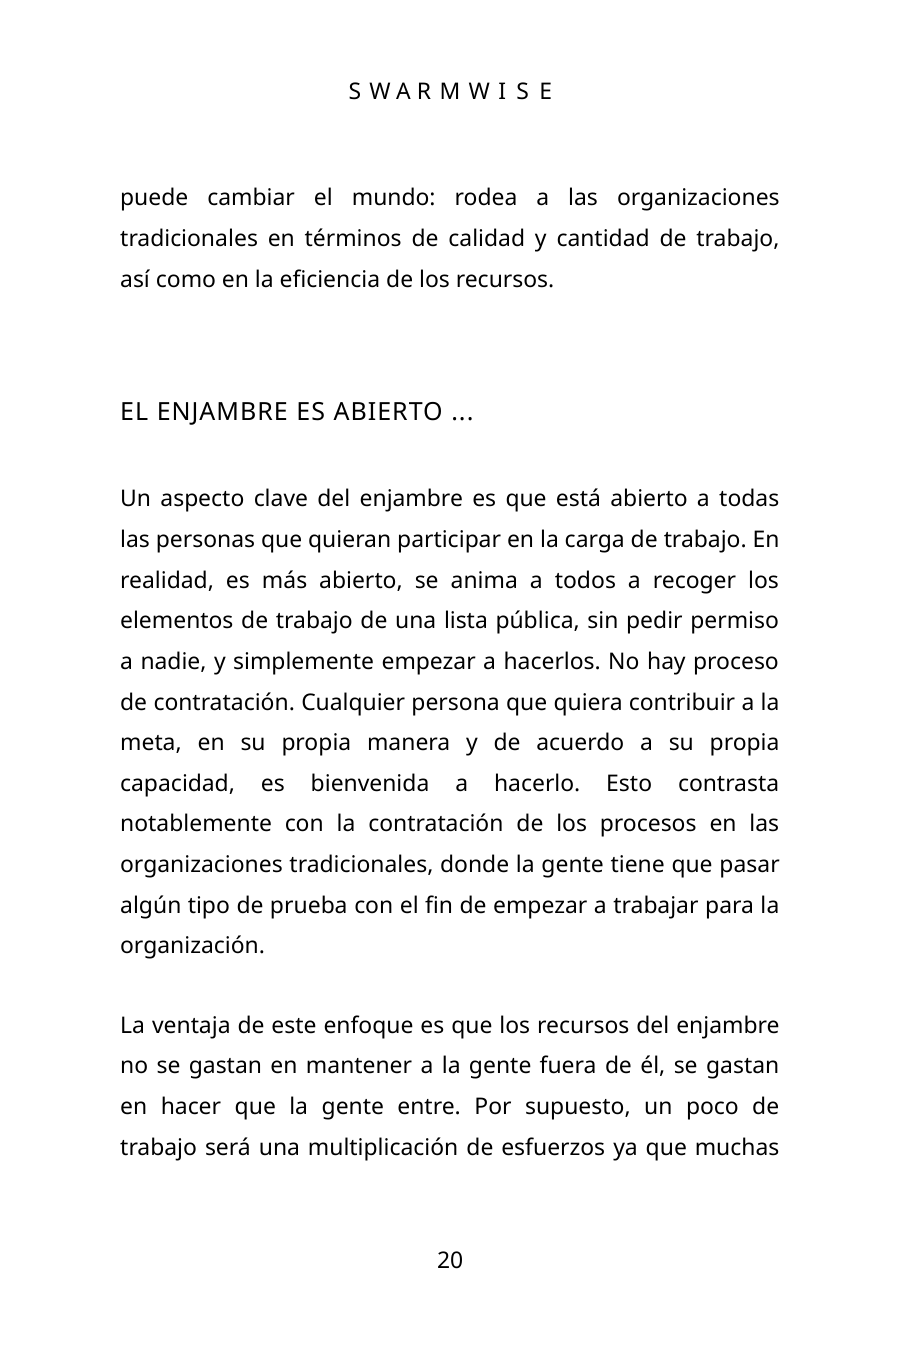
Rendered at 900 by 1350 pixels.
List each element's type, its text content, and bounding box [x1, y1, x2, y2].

text puede cambiar el mundo: rodea a las organizaciones tradicionales en términos de calidad y cantidad de trabajo, así como en la eficiencia de los recursos. [120, 181, 780, 294]
text La ventaja de este enfoque es que los recursos del enjambre no se gastan en mantener a la gente fuera de él, se gastan en hacer que la gente entre. Por supuesto, un poco de trabajo será una multiplicación de esfuerzos ya que muchas [120, 1009, 780, 1162]
subtitle EL ENJAMBRE ES ABIERTO ... [120, 393, 780, 427]
text Un aspecto clave del enjambre es que está abierto a todas las personas que quieran participar en la carga de trabajo. En realidad, es más abierto, se anima a todos a recoger los elementos de trabajo de una lista pública, sin pedir permiso a nadie, y simplemente empezar a hacerlos. No hay proceso de contratación. Cualquier persona que quiera contribuir a la meta, en su propia manera y de acuerdo a su propia capacidad, es bienvenida a hacerlo. Esto contrasta notablemente con la contratación de los procesos en las organizaciones tradicionales, donde la gente tiene que pasar algún tipo de prueba con el fin de empezar a trabajar para la organización. [120, 482, 780, 961]
